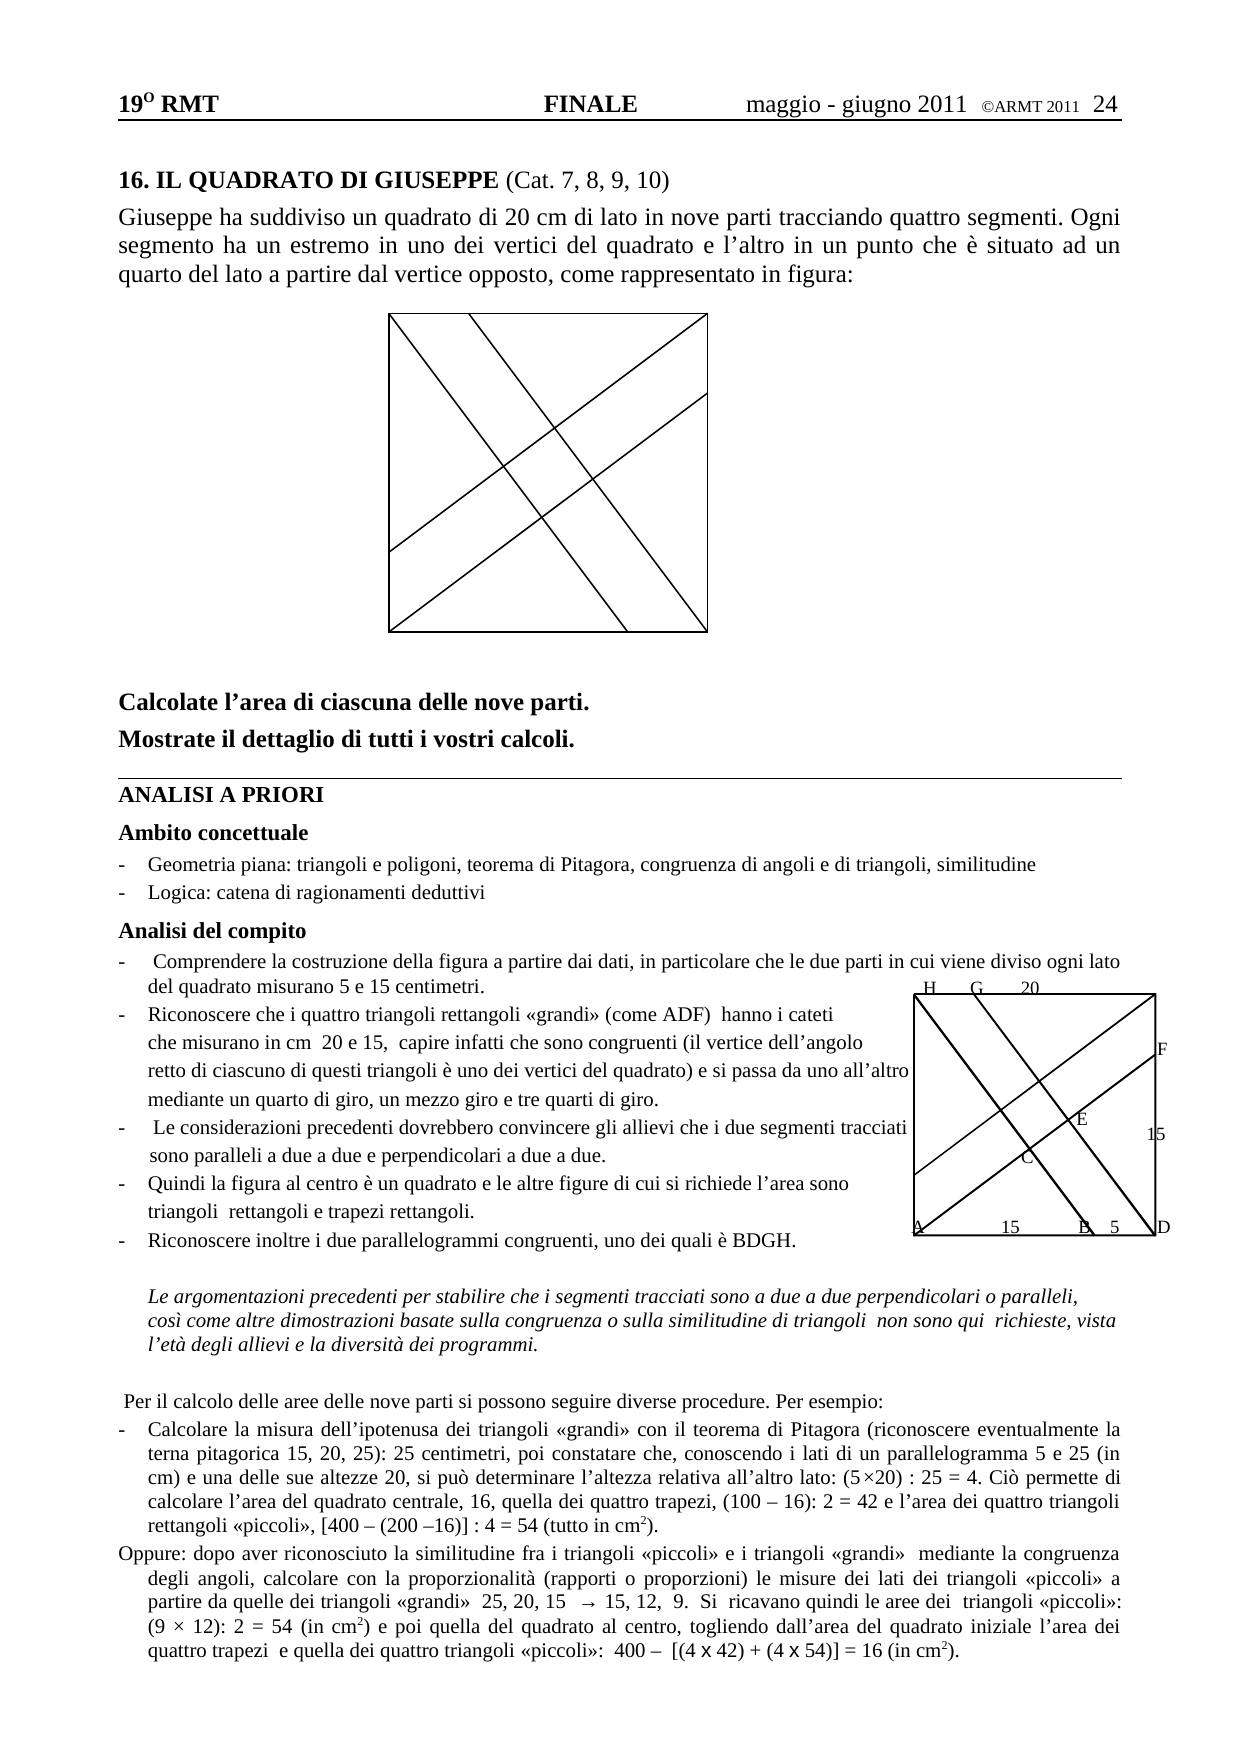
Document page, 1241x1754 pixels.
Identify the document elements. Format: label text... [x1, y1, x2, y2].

text retto di ciascuno di questi triangoli è uno dei vertici del quadrato) e si passa da uno all’altro [148, 1058, 913, 1082]
list Quindi la figura al centro è un quadrato e le altre figure di cui si richiede l’area sono [118, 1171, 913, 1195]
list Le considerazioni precedenti dovrebbero convincere gli allievi che i due segmenti tracciati [118, 1115, 913, 1139]
text mediante un quarto di giro, un mezzo giro e tre quarti di giro. [148, 1086, 913, 1111]
text triangoli rettangoli e trapezi rettangoli. [915, 1199, 959, 1223]
text [1003, 1030, 1104, 1054]
list Logica: catena di ragionamenti deduttivi [118, 880, 1122, 904]
text - Riconoscere inoltre i due parallelogrammi congruenti, uno dei quali è BDGH. [118, 1228, 1122, 1252]
text sono paralleli a due a due e perpendicolari a due a due. [1032, 1143, 1101, 1167]
list Le considerazioni precedenti dovrebbero convincere gli allievi che i due segmenti tracciati [915, 1115, 991, 1139]
text [915, 1086, 998, 1111]
list [971, 1171, 1061, 1195]
text triangoli rettangoli e trapezi rettangoli. [148, 1199, 913, 1223]
text - Riconoscere che i quattro triangoli rettangoli «grandi» (come ADF) hanno i cateti [118, 1002, 913, 1026]
list Geometria piana: triangoli e poligoni, teorema di Pitagora, congruenza di angoli e di triangoli, similitudine [118, 852, 1122, 876]
text - Calcolare la misura dell’ipotenusa dei triangoli «grandi» con il teorema di Pitagora (riconoscere eventualmente la terna pitagorica 15, 20, 25): 25 centimetri, poi constatare che, conoscendo i lati di un parallelogramma 5 e 25 (in cm) e una delle sue altezze 20, si può determinare l’altezza relativa all’altro lato: (5×20) : 25 = 4. Ciò permette di calcolare l’area del quadrato centrale, 16, quella dei quattro trapezi, (100 – 16): 2 = 42 e l’area dei quattro triangoli rettangoli «piccoli», [400 – (200 –16)] : 4 = 54 (tutto in cm2). [118, 1417, 1122, 1537]
text Oppure: dopo aver riconosciuto la similitudine fra i triangoli «piccoli» e i triangoli «grandi» mediante la congruenza degli angoli, calcolare con la proporzionalità (rapporti o proporzioni) le misure dei lati dei triangoli «piccoli» a partire da quelle dei triangoli «grandi» 25, 20, 15 → 15, 12, 9. Si ricavano quindi le aree dei triangoli «piccoli»: (9 × 12): 2 = 54 (in cm2) e poi quella del quadrato al centro, togliendo dall’area del quadrato iniziale l’area dei quattro trapezi e quella dei quattro triangoli «piccoli»: 400 – [(4 x 42) + (4 x 54)] = 16 (in cm2). [118, 1541, 1122, 1662]
text [1003, 1086, 1059, 1111]
subtitle Calcolate l’area di ciascuna delle nove parti. [118, 687, 1122, 716]
list [915, 1171, 997, 1195]
text Giuseppe ha suddiviso un quadrato di 20 cm di lato in nove parti tracciando quattro segmenti. Ogni segmento ha un estremo in uno dei vertici del quadrato e l’altro in un punto che è situato ad un quarto del lato a partire dal vertice opposto, come rappresentato in figura: [118, 202, 1122, 288]
subtitle Analisi del compito [118, 917, 1122, 943]
subtitle 16. Il quadrato di giuseppe (Cat. 7, 8, 9, 10) [118, 165, 1122, 193]
text sono paralleli a due a due e perpendicolari a due a due. [928, 1143, 1027, 1167]
text [1045, 1086, 1110, 1111]
text [943, 1030, 1016, 1054]
text Le argomentazioni precedenti per stabilire che i segmenti tracciati sono a due a due perpendicolari o paralleli, così come altre dimostrazioni basate sulla congruenza o sulla similitudine di triangoli non sono qui richieste, vista l’età degli allievi e la diversità dei programmi. [148, 1284, 1122, 1356]
text triangoli rettangoli e trapezi rettangoli. [1070, 1199, 1122, 1223]
text che misurano in cm 20 e 15, capire infatti che sono congruenti (il vertice dell’angolo [148, 1030, 913, 1054]
text Per il calcolo delle aree delle nove parti si possono seguire diverse procedure. Per esempio: [118, 1389, 1122, 1413]
text [922, 1002, 995, 1026]
text [982, 1002, 1122, 1026]
subtitle ANALISI A PRIORI [118, 779, 1122, 807]
list Comprendere la costruzione della figura a partire dai dati, in particolare che le due parti in cui viene diviso ogni lato del quadrato misurano 5 e 15 centimetri. [118, 949, 1122, 998]
text Mostrate il dettaglio di tutti i vostri calcoli. [118, 724, 1122, 752]
subtitle Ambito concettuale [118, 819, 1122, 846]
text triangoli rettangoli e trapezi rettangoli. [934, 1199, 1081, 1223]
text sono paralleli a due a due e perpendicolari a due a due. [118, 1143, 913, 1167]
